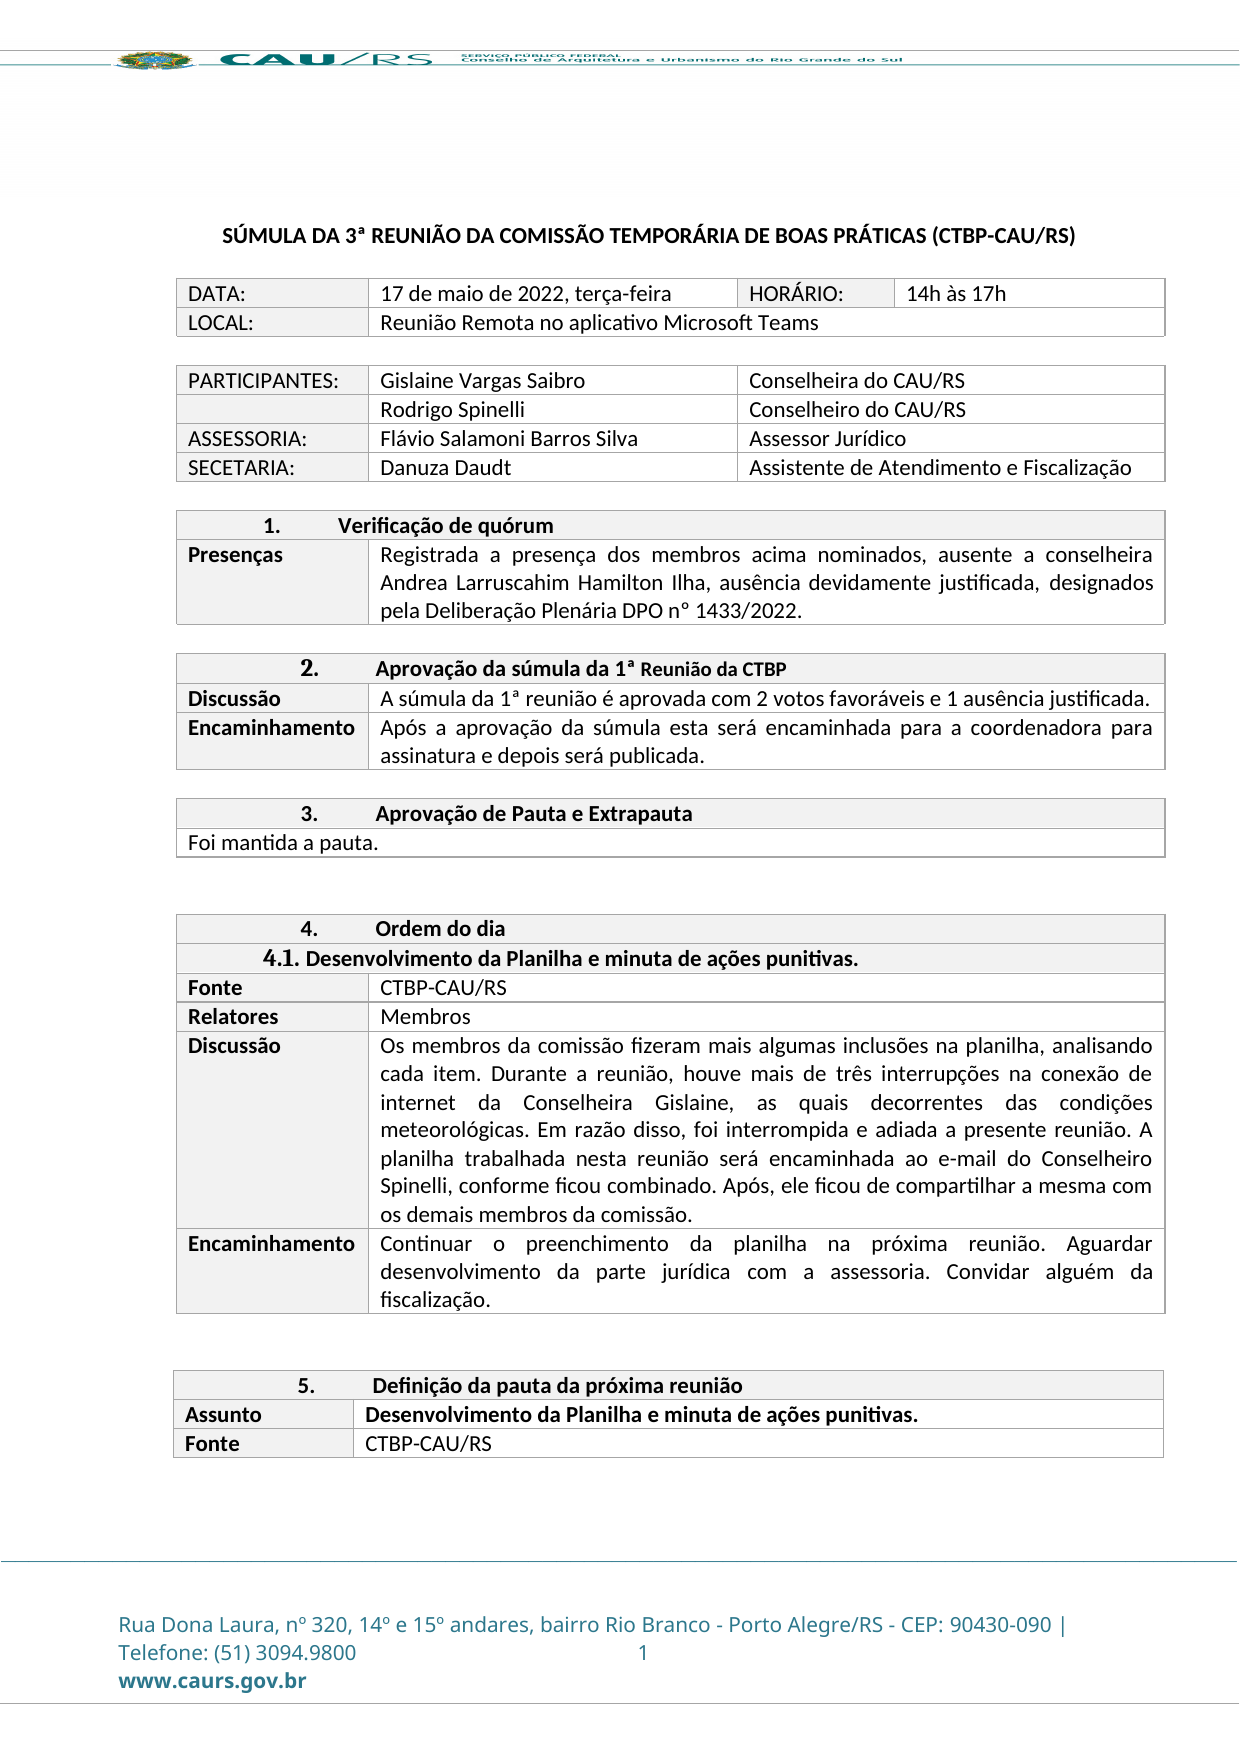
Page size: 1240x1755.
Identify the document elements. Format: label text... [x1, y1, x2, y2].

table_cell [177, 770, 1165, 798]
table_cell Conselheiro do CAU/RS [738, 395, 1164, 423]
table_cell Danuza Daudt [369, 453, 737, 481]
table_cell Desenvolvimento da Planilha e minuta de ações punitivas. [354, 1400, 1163, 1428]
table_cell Assessor Jurídico [738, 424, 1164, 452]
table_cell Assunto [174, 1400, 353, 1428]
table_cell Encaminhamento [177, 1229, 368, 1313]
table_cell Aprovação da súmula da 1ª Reunião da CTBP [177, 654, 1164, 683]
table_cell Flávio Salamoni Barros Silva [369, 424, 737, 452]
table_cell Discussão [177, 1032, 368, 1228]
table_cell Encaminhamento [177, 713, 368, 769]
table_cell Desenvolvimento da Planilha e minuta de ações punitivas. [177, 944, 1164, 972]
table_cell [177, 625, 1164, 653]
table_cell Foi mantida a pauta. [177, 829, 1164, 856]
table_header 14h às 17h [895, 279, 1164, 307]
table_cell Discussão [177, 684, 368, 712]
table_cell [177, 395, 368, 423]
table_cell CTBP-CAU/RS [369, 974, 1164, 1001]
table_cell [177, 337, 1164, 365]
table_header DATA: [177, 279, 368, 307]
table_cell ASSESSORIA: [177, 424, 368, 452]
table_cell Gislaine Vargas Saibro [369, 366, 737, 394]
table_cell Fonte [177, 974, 368, 1001]
table_cell Rodrigo Spinelli [369, 395, 737, 423]
table_cell [177, 858, 1165, 886]
table_cell Registrada a presença dos membros acima nominados, ausente a conselheira Andrea Larruscahim Hamilton Ilha, ausência devidamente justificada, designados pela Deliberação Plenária DPO nº 1433/2022. [369, 540, 1164, 624]
table_cell PARTICIPANTES: [177, 366, 368, 394]
table_cell Relatores [177, 1003, 368, 1031]
table_cell SECETARIA: [177, 453, 368, 481]
table_header 17 de maio de 2022, terça-feira [369, 279, 737, 307]
table_cell Presenças [177, 540, 368, 624]
table_header Definição da pauta da próxima reunião [174, 1371, 1163, 1399]
table_cell Ordem do dia [177, 915, 1164, 943]
table_cell LOCAL: [177, 308, 368, 336]
table_cell [177, 886, 1165, 913]
table_cell Assistente de Atendimento e Fiscalização [738, 453, 1164, 481]
table_cell Verificação de quórum [177, 511, 1164, 539]
table_cell Reunião Remota no aplicativo Microsoft Teams [369, 308, 1164, 336]
table_cell Os membros da comissão fizeram mais algumas inclusões na planilha, analisando cada item. Durante a reunião, houve mais de três interrupções na conexão de internet da Conselheira Gislaine, as quais decorrentes das condições meteorológicas. Em razão disso, foi interrompida e adiada a presente reunião. A planilha trabalhada nesta reunião será encaminhada ao e-mail do Conselheiro Spinelli, conforme ficou combinado. Após, ele ficou de compartilhar a mesma com os demais membros da comissão. [369, 1032, 1164, 1228]
table_cell Continuar o preenchimento da planilha na próxima reunião. Aguardar desenvolvimento da parte jurídica com a assessoria. Convidar alguém da fiscalização. [369, 1229, 1164, 1313]
table_cell Após a aprovação da súmula esta será encaminhada para a coordenadora para assinatura e depois será publicada. [369, 713, 1164, 769]
table_cell Conselheira do CAU/RS [738, 366, 1164, 394]
table_cell CTBP-CAU/RS [354, 1429, 1163, 1457]
text SÚMULA DA 3ª REUNIÃO DA COMISSÃO TEMPORÁRIA DE BOAS PRÁTICAS (CTBP-CAU/RS) [177, 222, 1121, 249]
table_cell A súmula da 1ª reunião é aprovada com 2 votos favoráveis e 1 ausência justificada. [369, 684, 1164, 712]
table_cell Membros [369, 1003, 1164, 1031]
table_cell Aprovação de Pauta e Extrapauta [177, 799, 1164, 827]
table_header HORÁRIO: [738, 279, 894, 307]
table_cell Fonte [174, 1429, 353, 1457]
table_cell [177, 482, 1165, 510]
